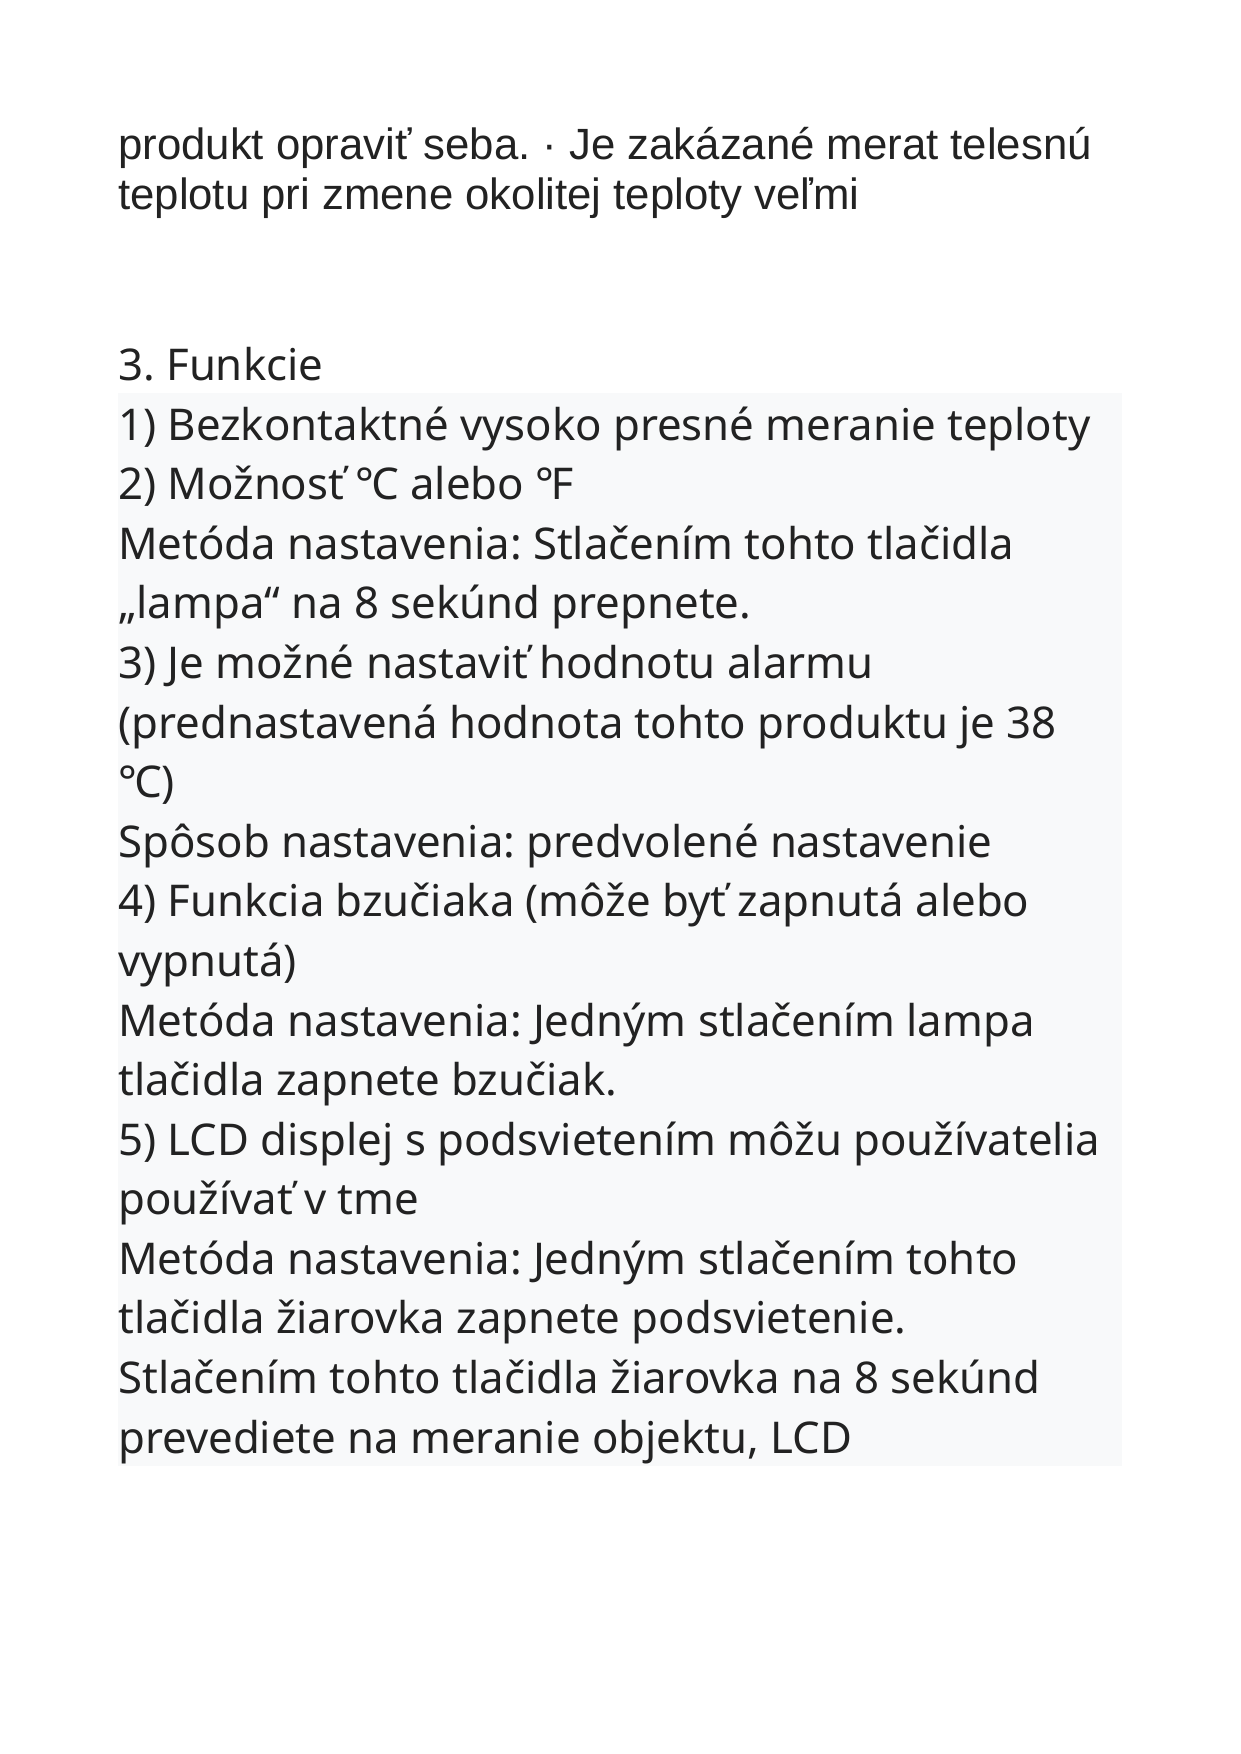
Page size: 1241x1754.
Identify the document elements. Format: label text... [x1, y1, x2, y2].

text 3) Je možné nastaviť hodnotu alarmu (prednastavená hodnota tohto produktu je 38 ℃) [118, 632, 1122, 810]
text Metóda nastavenia: Jedným stlačením lampa tlačidla zapnete bzučiak. [118, 989, 1122, 1108]
text 2) Možnosť ℃ alebo ℉ [118, 453, 1122, 512]
text Metóda nastavenia: Jedným stlačením tohto tlačidla žiarovka zapnete podsvietenie. [118, 1227, 1122, 1347]
text Metóda nastavenia: Stlačením tohto tlačidla „lampa“ na 8 sekúnd prepnete. [118, 512, 1122, 632]
text Stlačením tohto tlačidla žiarovka na 8 sekúnd prevediete na meranie objektu, LCD [118, 1347, 1122, 1466]
text 1) Bezkontaktné vysoko presné meranie teploty [118, 393, 1122, 453]
text 3. Funkcie [118, 334, 1122, 393]
list produkt opraviť seba. · Je zakázané merat telesnú teplotu pri zmene okolitej teploty veľmi [118, 118, 1122, 219]
text 5) LCD displej s podsvietením môžu používatelia používať v tme [118, 1108, 1122, 1227]
text Spôsob nastavenia: predvolené nastavenie [118, 810, 1122, 870]
text 4) Funkcia bzučiaka (môže byť zapnutá alebo vypnutá) [118, 870, 1122, 989]
